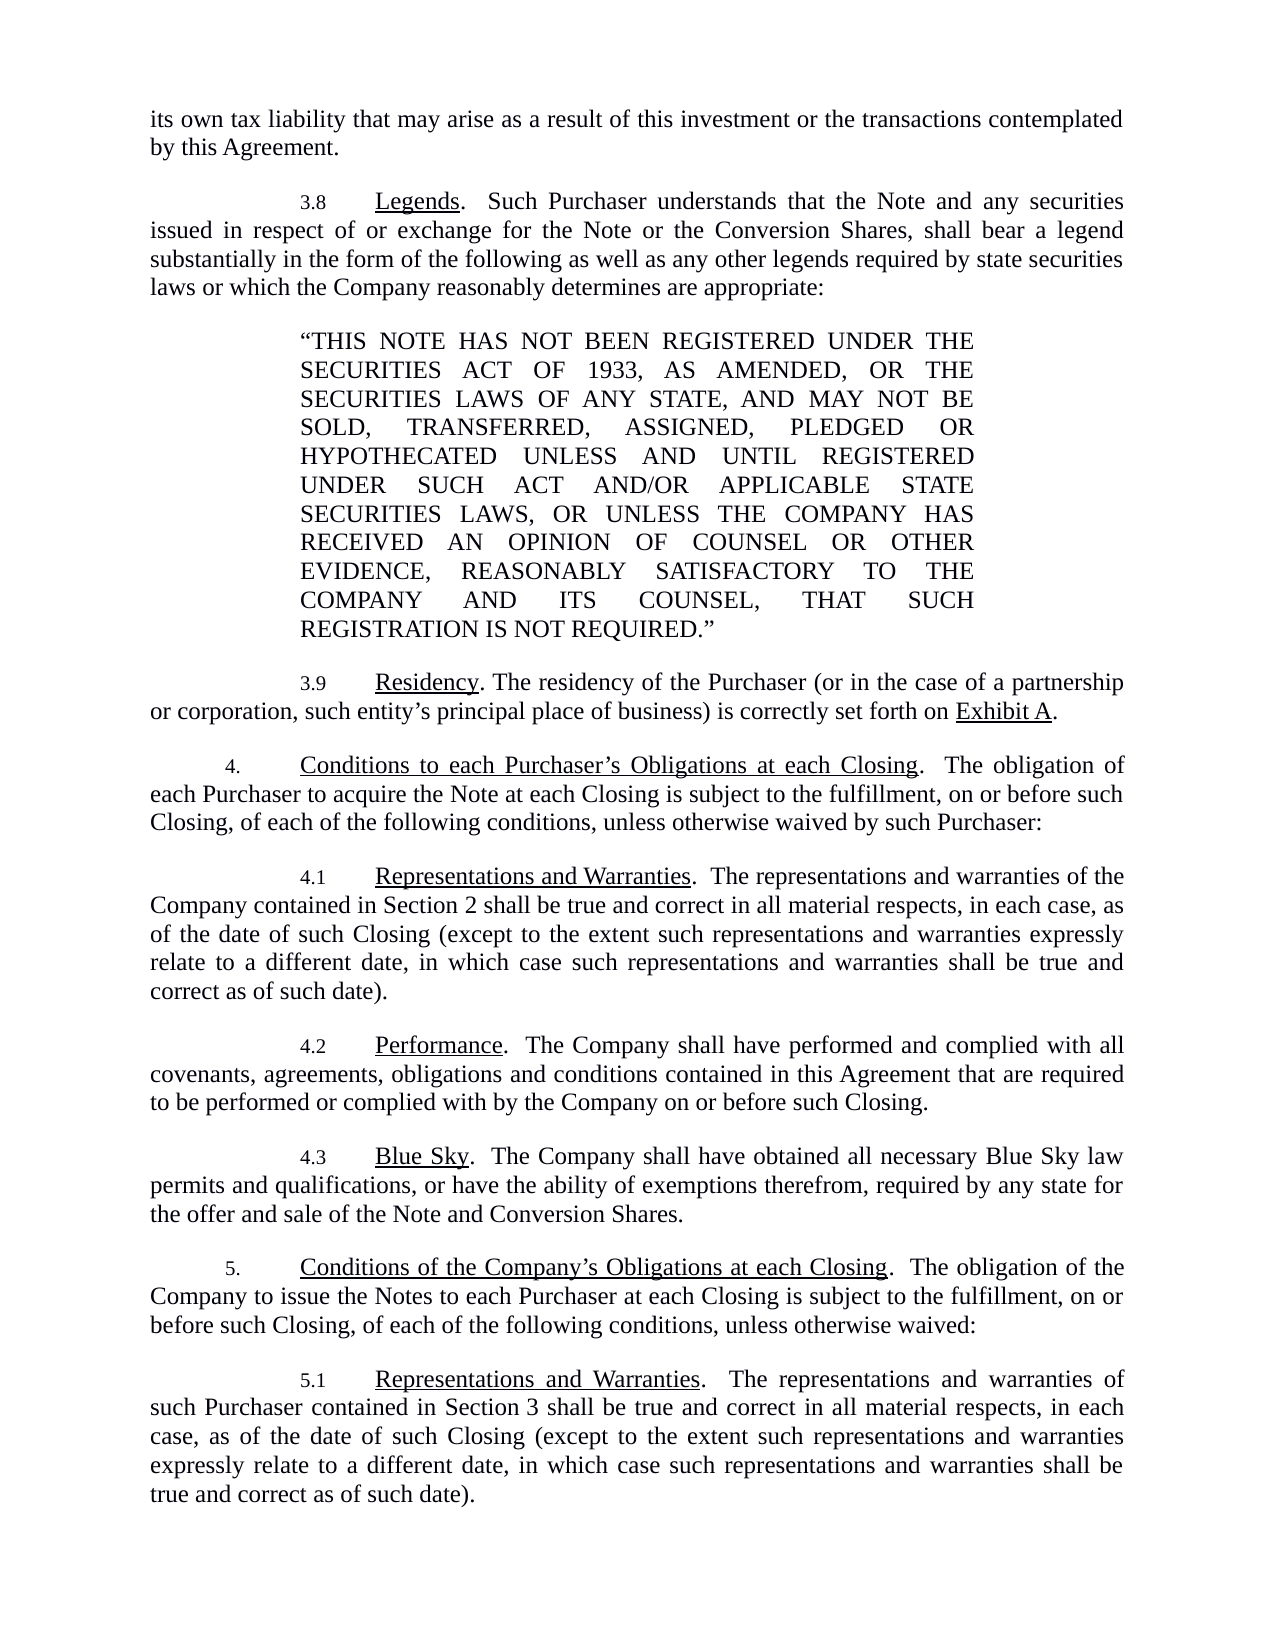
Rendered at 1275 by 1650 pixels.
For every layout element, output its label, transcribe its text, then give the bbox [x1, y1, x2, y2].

subtitle Residency. The residency of the Purchaser (or in the case of a partnership or corporation, such entity’s principal place of business) is correctly set forth on Exhibit A. [150, 667, 1125, 725]
subtitle “THIS NOTE HAS NOT BEEN REGISTERED UNDER THE SECURITIES ACT OF 1933, AS AMENDED, OR THE SECURITIES LAWS OF ANY STATE, AND MAY NOT BE SOLD, TRANSFERRED, ASSIGNED, PLEDGED OR HYPOTHECATED UNLESS AND UNTIL REGISTERED UNDER SUCH ACT AND/OR APPLICABLE STATE SECURITIES LAWS, OR UNLESS THE COMPANY HAS RECEIVED AN OPINION OF COUNSEL OR OTHER EVIDENCE, REASONABLY SATISFACTORY TO THE COMPANY AND ITS COUNSEL, THAT SUCH REGISTRATION IS NOT REQUIRED.” [300, 326, 975, 642]
subtitle Legends. Such Purchaser understands that the Note and any securities issued in respect of or exchange for the Note or the Conversion Shares, shall bear a legend substantially in the form of the following as well as any other legends required by state securities laws or which the Company reasonably determines are appropriate: [150, 186, 1125, 301]
subtitle Representations and Warranties. The representations and warranties of the Company contained in Section 2 shall be true and correct in all material respects, in each case, as of the date of such Closing (except to the extent such representations and warranties expressly relate to a different date, in which case such representations and warranties shall be true and correct as of such date). [150, 861, 1125, 1005]
subtitle its own tax liability that may arise as a result of this investment or the transactions contemplated by this Agreement. [150, 104, 1125, 161]
subtitle Representations and Warranties. The representations and warranties of such Purchaser contained in Section 3 shall be true and correct in all material respects, in each case, as of the date of such Closing (except to the extent such representations and warranties expressly relate to a different date, in which case such representations and warranties shall be true and correct as of such date). [150, 1364, 1125, 1507]
subtitle Conditions of the Company’s Obligations at each Closing. The obligation of the Company to issue the Notes to each Purchaser at each Closing is subject to the fulfillment, on or before such Closing, of each of the following conditions, unless otherwise waived: [150, 1252, 1125, 1339]
subtitle Conditions to each Purchaser’s Obligations at each Closing. The obligation of each Purchaser to acquire the Note at each Closing is subject to the fulfillment, on or before such Closing, of each of the following conditions, unless otherwise waived by such Purchaser: [150, 750, 1125, 836]
subtitle Blue Sky. The Company shall have obtained all necessary Blue Sky law permits and qualifications, or have the ability of exemptions therefrom, required by any state for the offer and sale of the Note and Conversion Shares. [150, 1141, 1125, 1227]
subtitle Performance. The Company shall have performed and complied with all covenants, agreements, obligations and conditions contained in this Agreement that are required to be performed or complied with by the Company on or before such Closing. [150, 1030, 1125, 1116]
